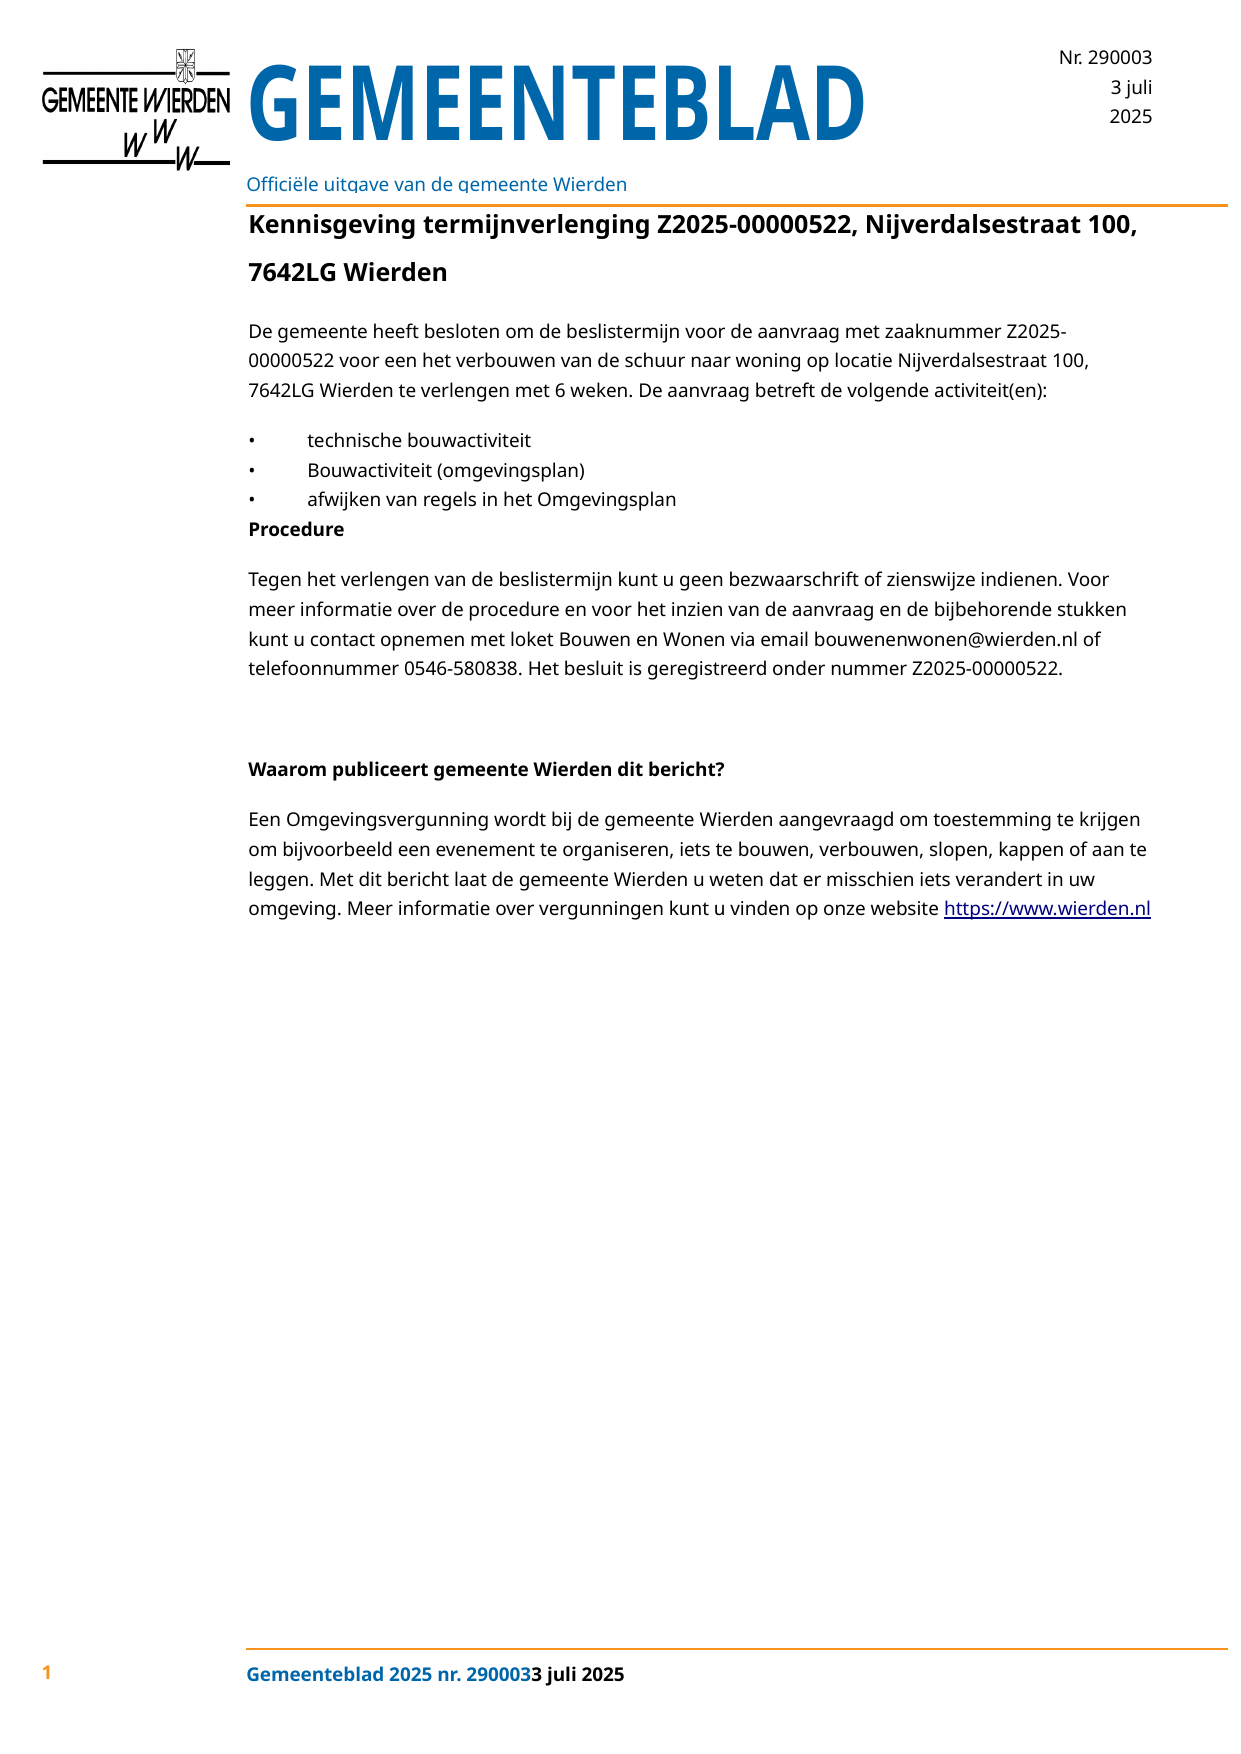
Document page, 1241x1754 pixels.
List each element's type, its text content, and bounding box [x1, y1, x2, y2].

text Tegen het verlengen van de beslistermijn kunt u geen bezwaarschrift of zienswijze indienen. Voor meer informatie over de procedure en voor het inzien van de aanvraag en de bijbehorende stukken kunt u contact opnemen met loket Bouwen en Wonen via email bouwenenwonen@wierden.nl of telefoonnummer 0546-580838. Het besluit is geregistreerd onder nummer Z2025-00000522. [248, 567, 1152, 681]
list afwijken van regels in het Omgevingsplan [248, 487, 1152, 512]
text Waarom publiceert gemeente Wierden dit bericht? [248, 756, 1152, 782]
text Een Omgevingsvergunning wordt bij de gemeente Wierden aangevraagd om toestemming te krijgen om bijvoorbeeld een evenement te organiseren, iets te bouwen, verbouwen, slopen, kappen of aan te leggen. Met dit bericht laat de gemeente Wierden u weten dat er misschien iets verandert in uw omgeving. Meer informatie over vergunningen kunt u vinden op onze website https://www.wierden.nl [248, 807, 1152, 921]
text Procedure [248, 516, 1152, 542]
text Kennisgeving termijnverlenging Z2025-00000522, Nijverdalsestraat 100, 7642LG Wierden [248, 207, 1152, 288]
picture [41, 47, 231, 172]
list technische bouwactiviteit [248, 427, 1152, 453]
text De gemeente heeft besloten om de beslistermijn voor de aanvraag met zaaknummer Z2025-00000522 voor een het verbouwen van de schuur naar woning op locatie Nijverdalsestraat 100, 7642LG Wierden te verlengen met 6 weken. De aanvraag betreft de volgende activiteit(en): [248, 318, 1152, 403]
list Bouwactiviteit (omgevingsplan) [248, 457, 1152, 483]
